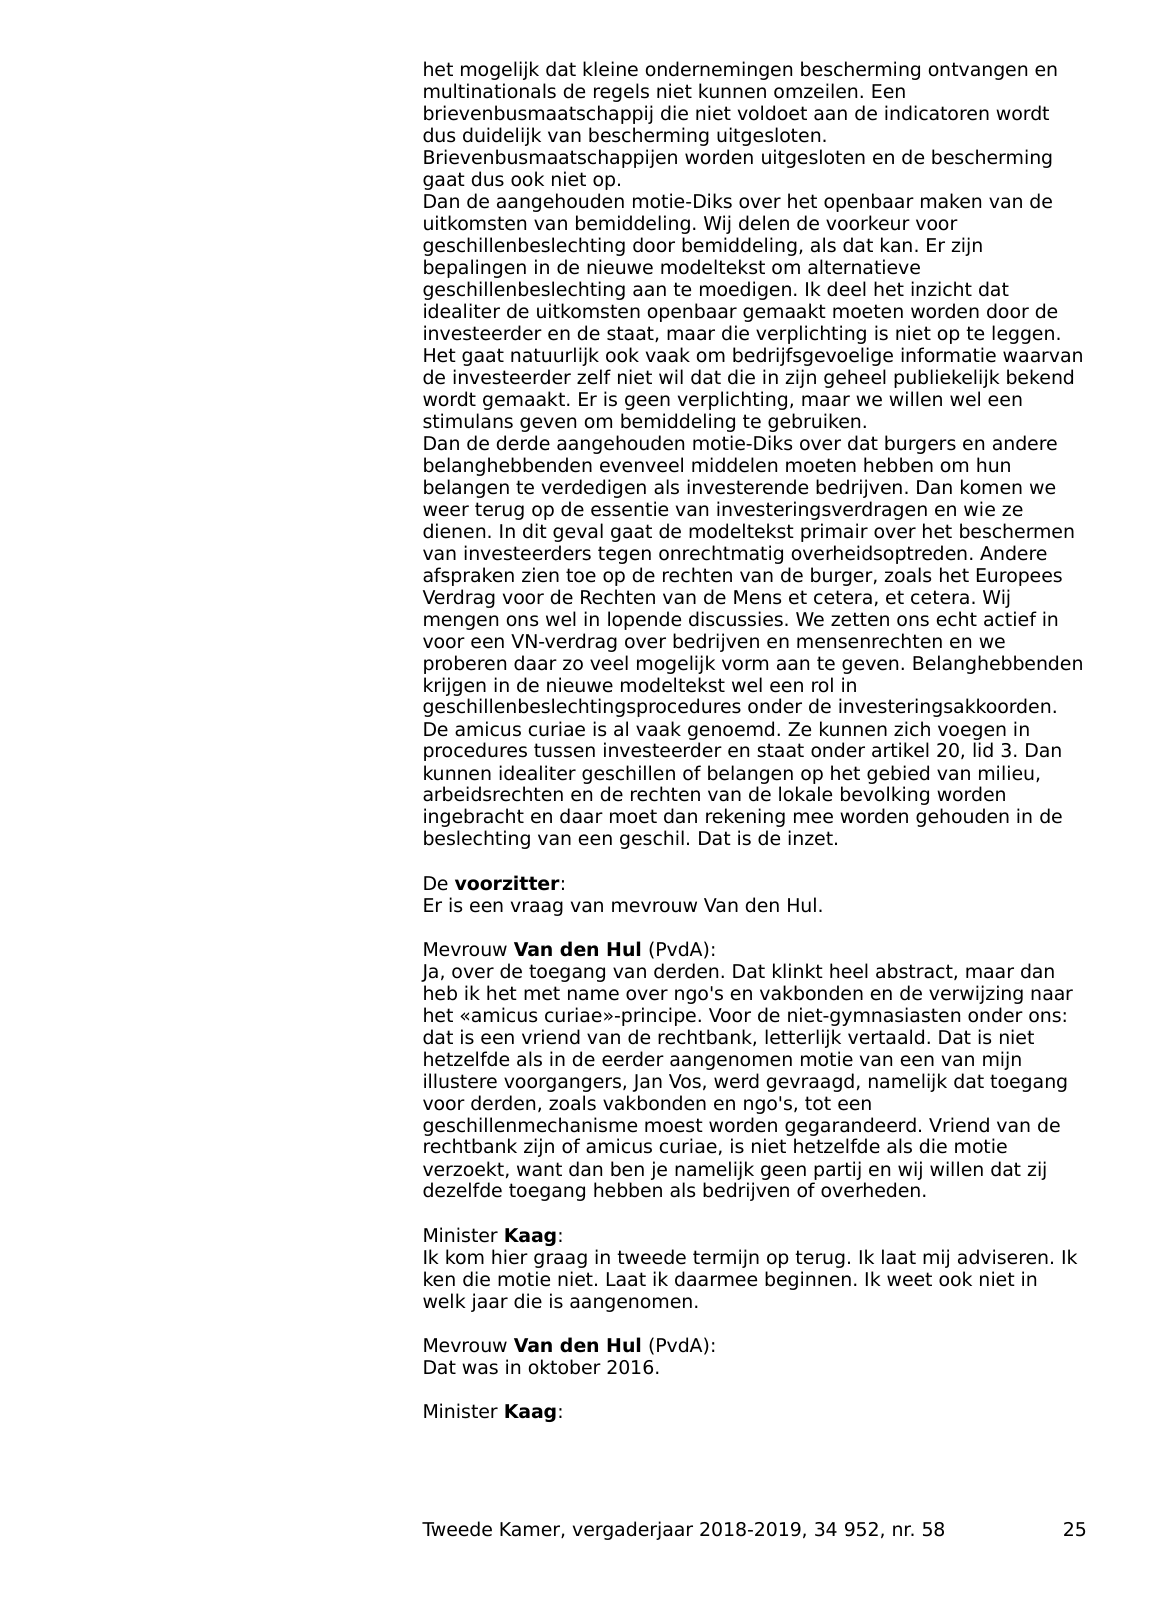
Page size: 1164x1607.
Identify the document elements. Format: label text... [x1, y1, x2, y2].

text Minister Kaag: [422, 1224, 1087, 1247]
text Mevrouw Van den Hul (PvdA): [422, 1335, 1087, 1357]
text Dat was in oktober 2016. [422, 1357, 1087, 1379]
text De voorzitter: [422, 872, 1087, 894]
text Ik kom hier graag in tweede termijn op terug. Ik laat mij adviseren. Ik ken die motie niet. Laat ik daarmee beginnen. Ik weet ook niet in welk jaar die is aangenomen. [422, 1247, 1087, 1312]
text Dan de derde aangehouden motie-Diks over dat burgers en andere belanghebbenden evenveel middelen moeten hebben om hun belangen te verdedigen als investerende bedrijven. Dan komen we weer terug op de essentie van investeringsverdragen en wie ze dienen. In dit geval gaat de modeltekst primair over het beschermen van investeerders tegen onrechtmatig overheidsoptreden. Andere afspraken zien toe op de rechten van de burger, zoals het Europees Verdrag voor de Rechten van de Mens et cetera, et cetera. Wij mengen ons wel in lopende discussies. We zetten ons echt actief in voor een VN-verdrag over bedrijven en mensenrechten en we proberen daar zo veel mogelijk vorm aan te geven. Belanghebbenden krijgen in de nieuwe modeltekst wel een rol in geschillenbeslechtingsprocedures onder de investeringsakkoorden. De amicus curiae is al vaak genoemd. Ze kunnen zich voegen in procedures tussen investeerder en staat onder artikel 20, lid 3. Dan kunnen idealiter geschillen of belangen op het gebied van milieu, arbeidsrechten en de rechten van de lokale bevolking worden ingebracht en daar moet dan rekening mee worden gehouden in de beslechting van een geschil. Dat is de inzet. [422, 433, 1087, 850]
text Mevrouw Van den Hul (PvdA): [422, 939, 1087, 961]
text Ja, over de toegang van derden. Dat klinkt heel abstract, maar dan heb ik het met name over ngo's en vakbonden en de verwijzing naar het «amicus curiae»-principe. Voor de niet-gymnasiasten onder ons: dat is een vriend van de rechtbank, letterlijk vertaald. Dat is niet hetzelfde als in de eerder aangenomen motie van een van mijn illustere voorgangers, Jan Vos, werd gevraagd, namelijk dat toegang voor derden, zoals vakbonden en ngo's, tot een geschillenmechanisme moest worden gegarandeerd. Vriend van de rechtbank zijn of amicus curiae, is niet hetzelfde als die motie verzoekt, want dan ben je namelijk geen partij en wij willen dat zij dezelfde toegang hebben als bedrijven of overheden. [422, 961, 1087, 1202]
text Dan de aangehouden motie-Diks over het openbaar maken van de uitkomsten van bemiddeling. Wij delen de voorkeur voor geschillenbeslechting door bemiddeling, als dat kan. Er zijn bepalingen in de nieuwe modeltekst om alternatieve geschillenbeslechting aan te moedigen. Ik deel het inzicht dat idealiter de uitkomsten openbaar gemaakt moeten worden door de investeerder en de staat, maar die verplichting is niet op te leggen. Het gaat natuurlijk ook vaak om bedrijfsgevoelige informatie waarvan de investeerder zelf niet wil dat die in zijn geheel publiekelijk bekend wordt gemaakt. Er is geen verplichting, maar we willen wel een stimulans geven om bemiddeling te gebruiken. [422, 191, 1087, 433]
text Er is een vraag van mevrouw Van den Hul. [422, 894, 1087, 916]
text Minister Kaag: [422, 1401, 1087, 1423]
text het mogelijk dat kleine ondernemingen bescherming ontvangen en multinationals de regels niet kunnen omzeilen. Een brievenbusmaatschappij die niet voldoet aan de indicatoren wordt dus duidelijk van bescherming uitgesloten. Brievenbusmaatschappijen worden uitgesloten en de bescherming gaat dus ook niet op. [422, 59, 1087, 191]
